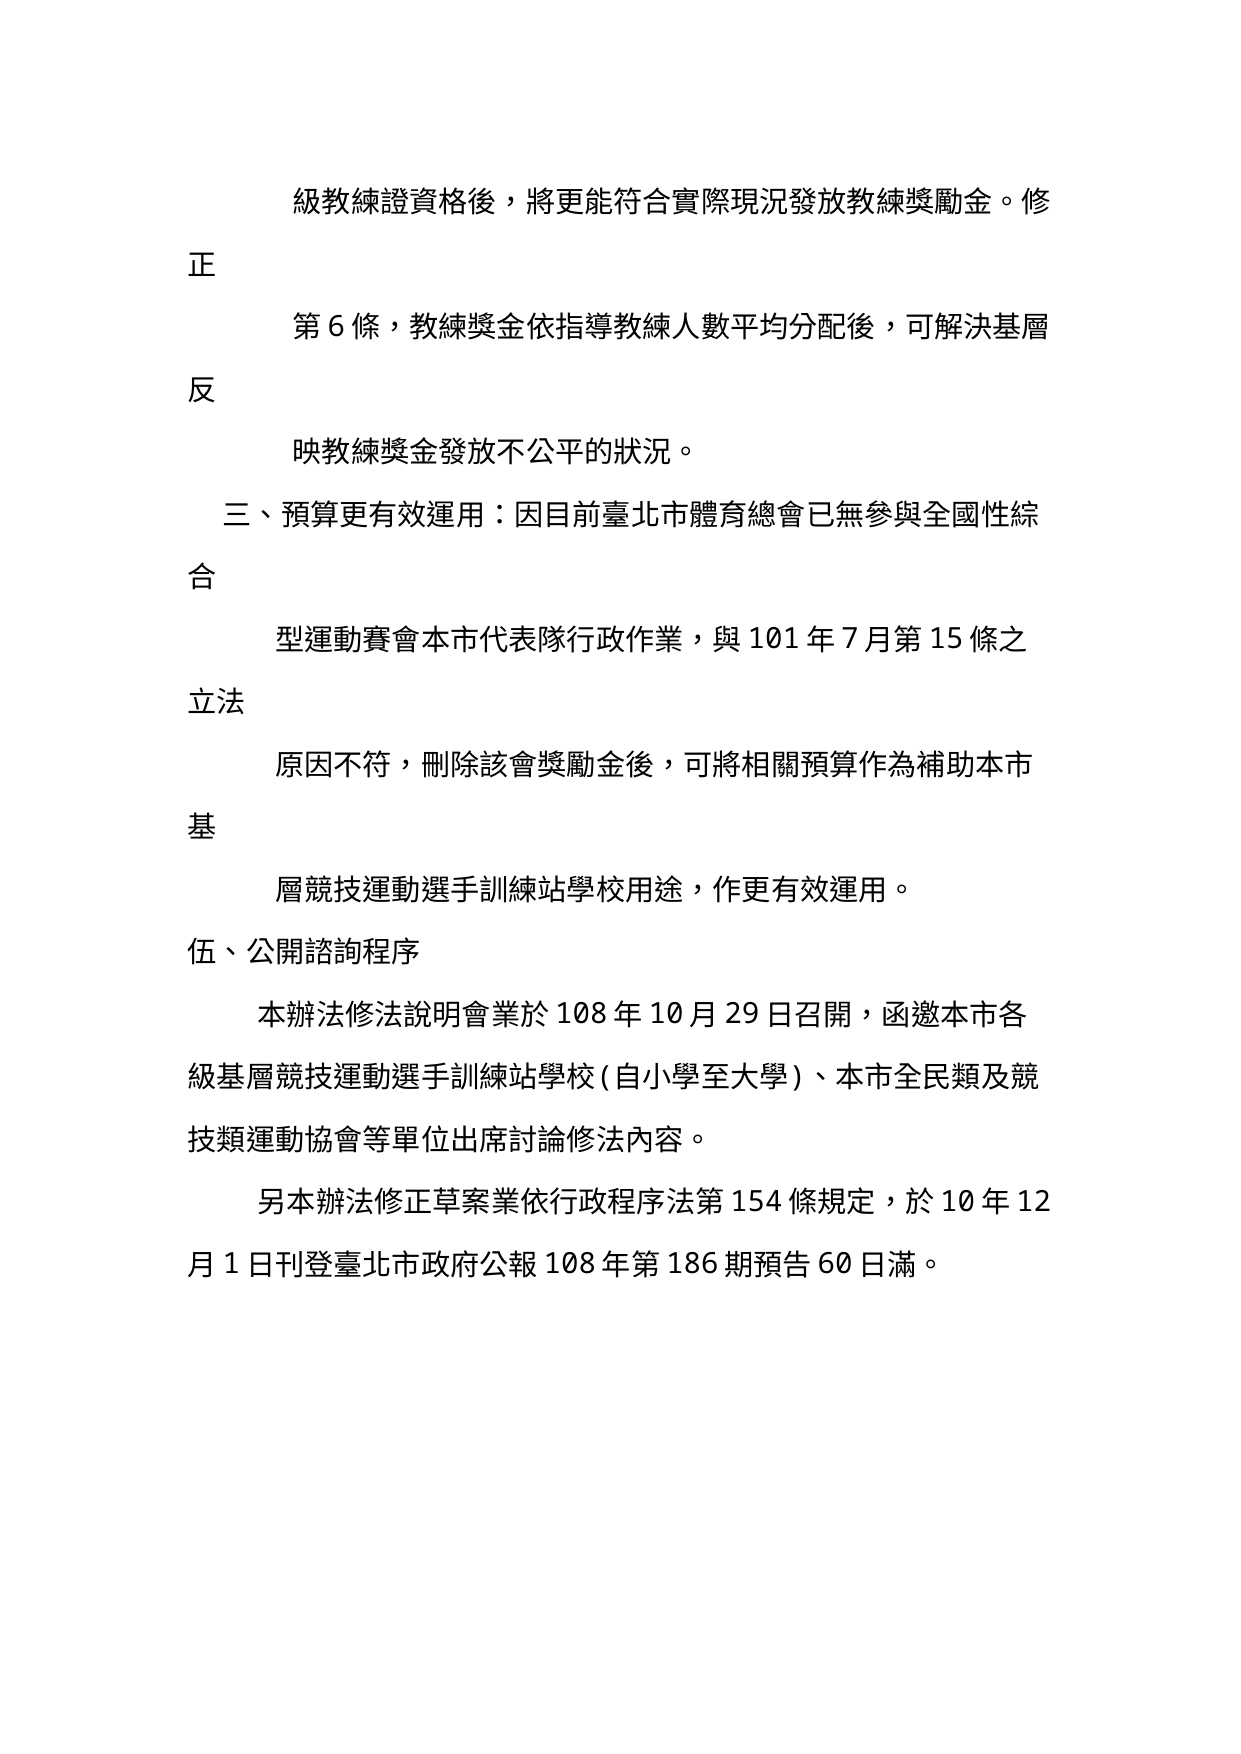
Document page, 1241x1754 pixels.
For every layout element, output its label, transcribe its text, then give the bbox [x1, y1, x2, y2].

text 第6條，教練獎金依指導教練人數平均分配後，可解決基層反 [187, 283, 1053, 408]
text 映教練獎金發放不公平的狀況。 [187, 408, 1053, 471]
text 原因不符，刪除該會獎勵金後，可將相關預算作為補助本市基 [187, 721, 1053, 846]
text 本辦法修法說明會業於108年10月29日召開，函邀本市各級基層競技運動選手訓練站學校(自小學至大學)、本市全民類及競技類運動協會等單位出席討論修法內容。 [187, 971, 1053, 1158]
text 級教練證資格後，將更能符合實際現況發放教練獎勵金。修正 [187, 158, 1053, 283]
text 另本辦法修正草案業依行政程序法第154條規定，於10年12月1日刊登臺北市政府公報108年第186期預告60日滿。 [187, 1158, 1053, 1283]
text 層競技運動選手訓練站學校用途，作更有效運用。 [187, 846, 1053, 908]
text 伍、公開諮詢程序 [187, 908, 1053, 971]
text 型運動賽會本市代表隊行政作業，與101年7月第15條之立法 [187, 596, 1053, 721]
text 三、預算更有效運用：因目前臺北市體育總會已無參與全國性綜合 [187, 471, 1053, 596]
